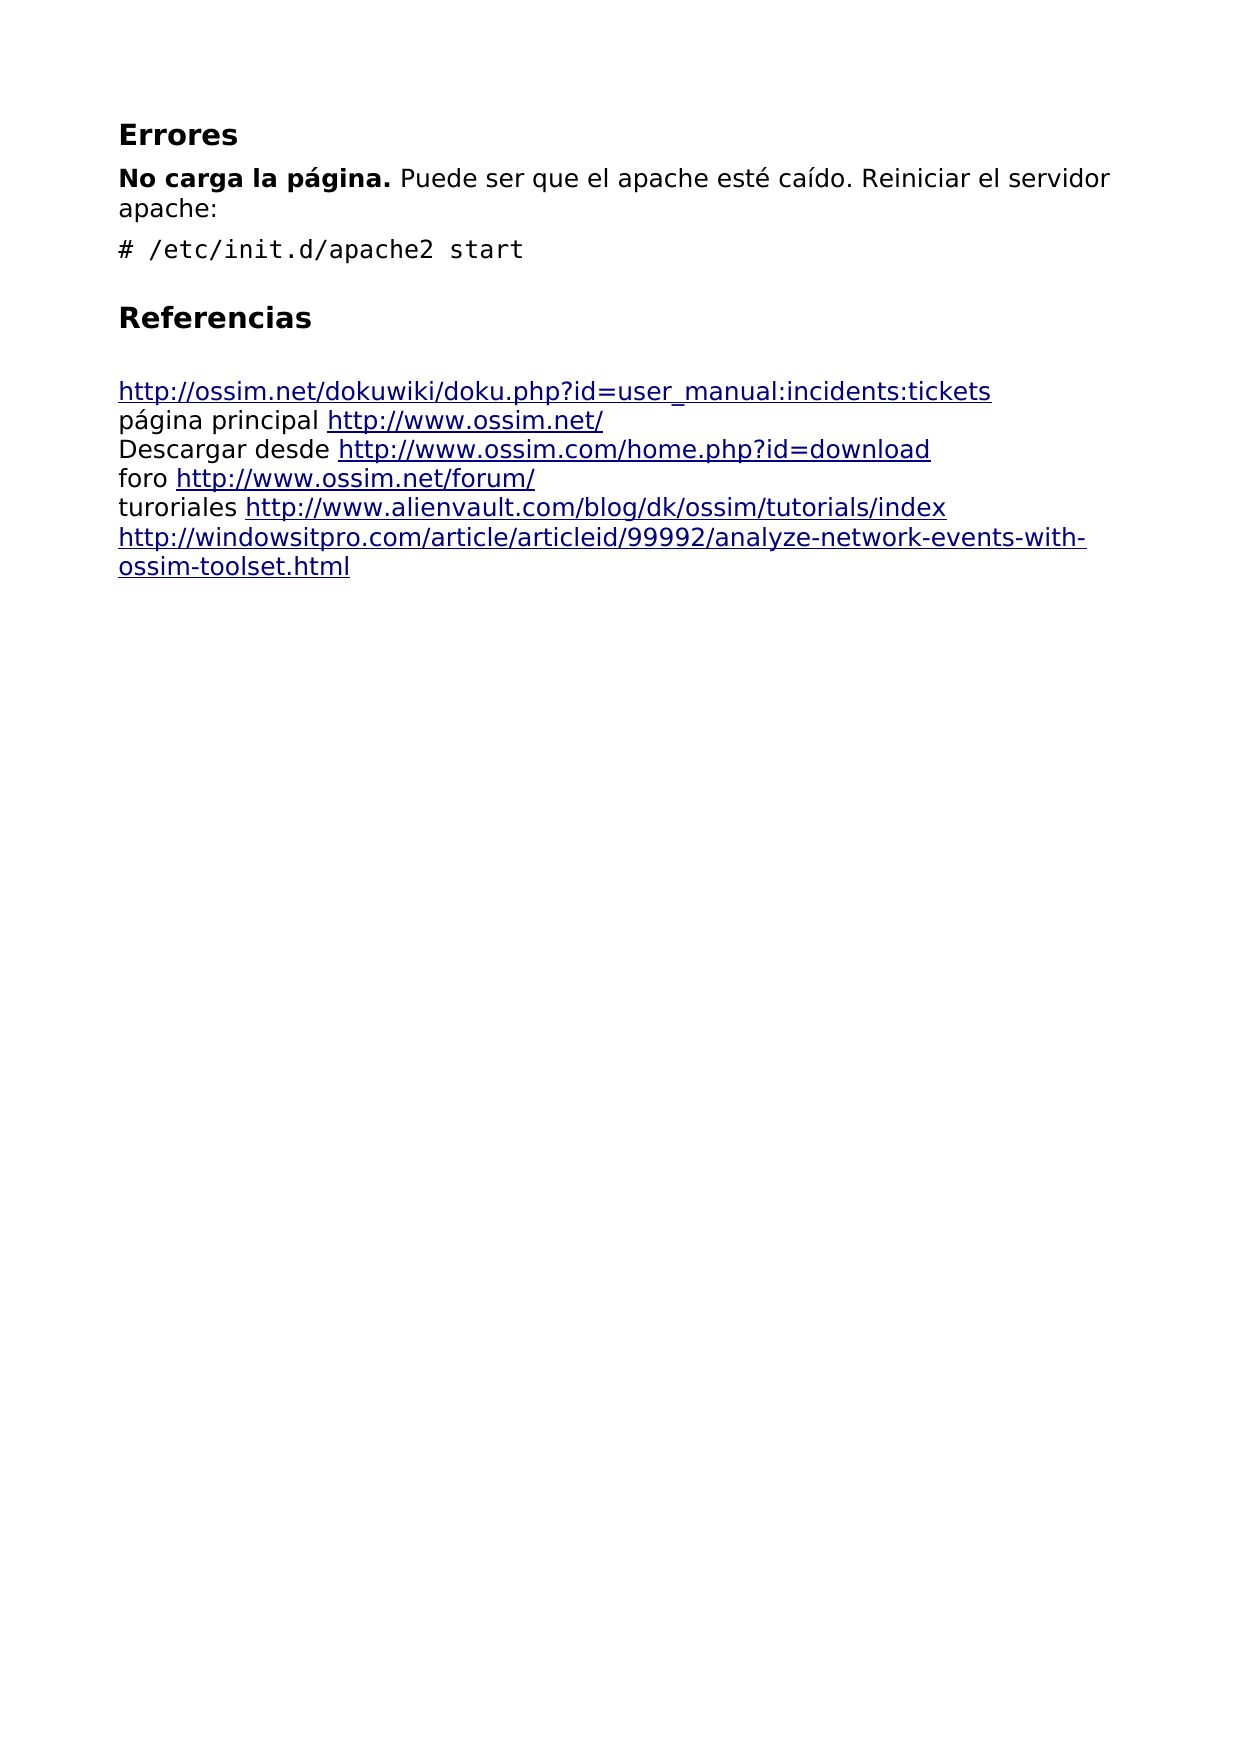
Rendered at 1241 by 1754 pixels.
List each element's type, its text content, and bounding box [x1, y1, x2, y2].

text No carga la página. Puede ser que el apache esté caído. Reiniciar el servidor apache: [118, 164, 1122, 223]
text http://ossim.net/dokuwiki/doku.php?id=user_manual:incidents:tickets página principal http://www.ossim.net/ Descargar desde http://www.ossim.com/home.php?id=download foro http://www.ossim.net/forum/ turoriales http://www.alienvault.com/blog/dk/ossim/tutorials/index http://windowsitpro.com/article/articleid/99992/analyze-network-events-with-ossim-toolset.html [118, 348, 1122, 581]
subtitle Referencias [118, 301, 1122, 335]
text # /etc/init.d/apache2 start [118, 235, 1122, 264]
subtitle Errores [118, 118, 1122, 152]
